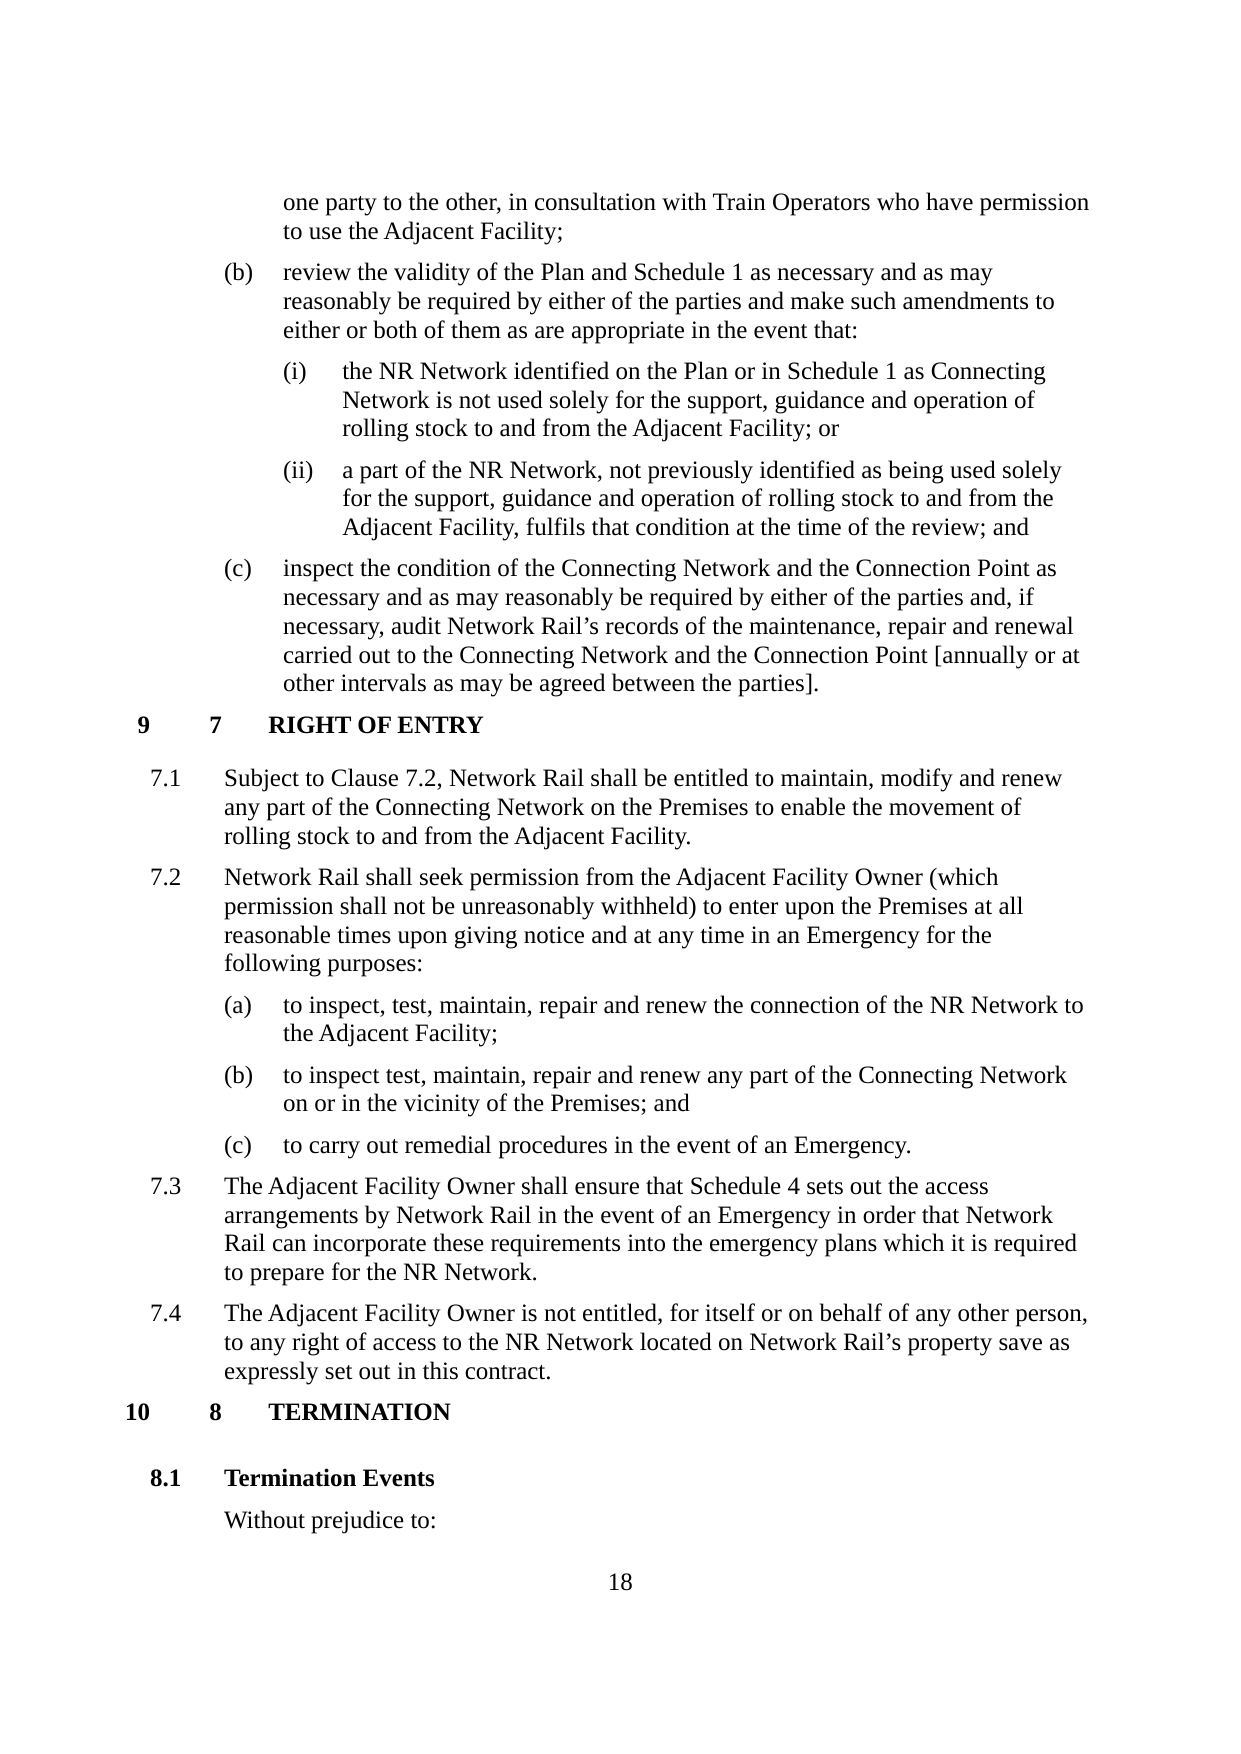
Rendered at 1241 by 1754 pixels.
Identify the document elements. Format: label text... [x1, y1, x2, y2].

text (a) to inspect, test, maintain, repair and renew the connection of the NR Network to the Adjacent Facility; [224, 990, 1090, 1047]
text one party to the other, in consultation with Train Operators who have permission to use the Adjacent Facility; [224, 187, 1090, 245]
text Without prejudice to: [224, 1505, 1090, 1533]
text (b) review the validity of the Plan and Schedule 1 as necessary and as may reasonably be required by either of the parties and make such amendments to either or both of them as are appropriate in the event that: [224, 257, 1090, 343]
subtitle 8.1 Termination Events [150, 1463, 1090, 1492]
text (b) to inspect test, maintain, repair and renew any part of the Connecting Network on or in the vicinity of the Premises; and [224, 1060, 1090, 1117]
subtitle 8 TERMINATION [150, 1397, 1090, 1426]
subtitle 7 RIGHT OF ENTRY [150, 710, 1090, 738]
text 7.1 Subject to Clause 7.2, Network Rail shall be entitled to maintain, modify and renew any part of the Connecting Network on the Premises to enable the movement of rolling stock to and from the Adjacent Facility. [150, 763, 1090, 850]
text (c) inspect the condition of the Connecting Network and the Connection Point as necessary and as may reasonably be required by either of the parties and, if necessary, audit Network Rail’s records of the maintenance, repair and renewal carried out to the Connecting Network and the Connection Point [annually or at other intervals as may be agreed between the parties]. [224, 553, 1090, 697]
text 7.4 The Adjacent Facility Owner is not entitled, for itself or on behalf of any other person, to any right of access to the NR Network located on Network Rail’s property save as expressly set out in this contract. [150, 1298, 1090, 1385]
text 7.3 The Adjacent Facility Owner shall ensure that Schedule 4 sets out the access arrangements by Network Rail in the event of an Emergency in order that Network Rail can incorporate these requirements into the emergency plans which it is required to prepare for the NR Network. [150, 1171, 1090, 1286]
text (ii) a part of the NR Network, not previously identified as being used solely for the support, guidance and operation of rolling stock to and from the Adjacent Facility, fulfils that condition at the time of the review; and [283, 455, 1090, 541]
text (c) to carry out remedial procedures in the event of an Emergency. [224, 1130, 1090, 1158]
text 7.2 Network Rail shall seek permission from the Adjacent Facility Owner (which permission shall not be unreasonably withheld) to enter upon the Premises at all reasonable times upon giving notice and at any time in an Emergency for the following purposes: [150, 862, 1090, 977]
text (i) the NR Network identified on the Plan or in Schedule 1 as Connecting Network is not used solely for the support, guidance and operation of rolling stock to and from the Adjacent Facility; or [283, 356, 1090, 442]
